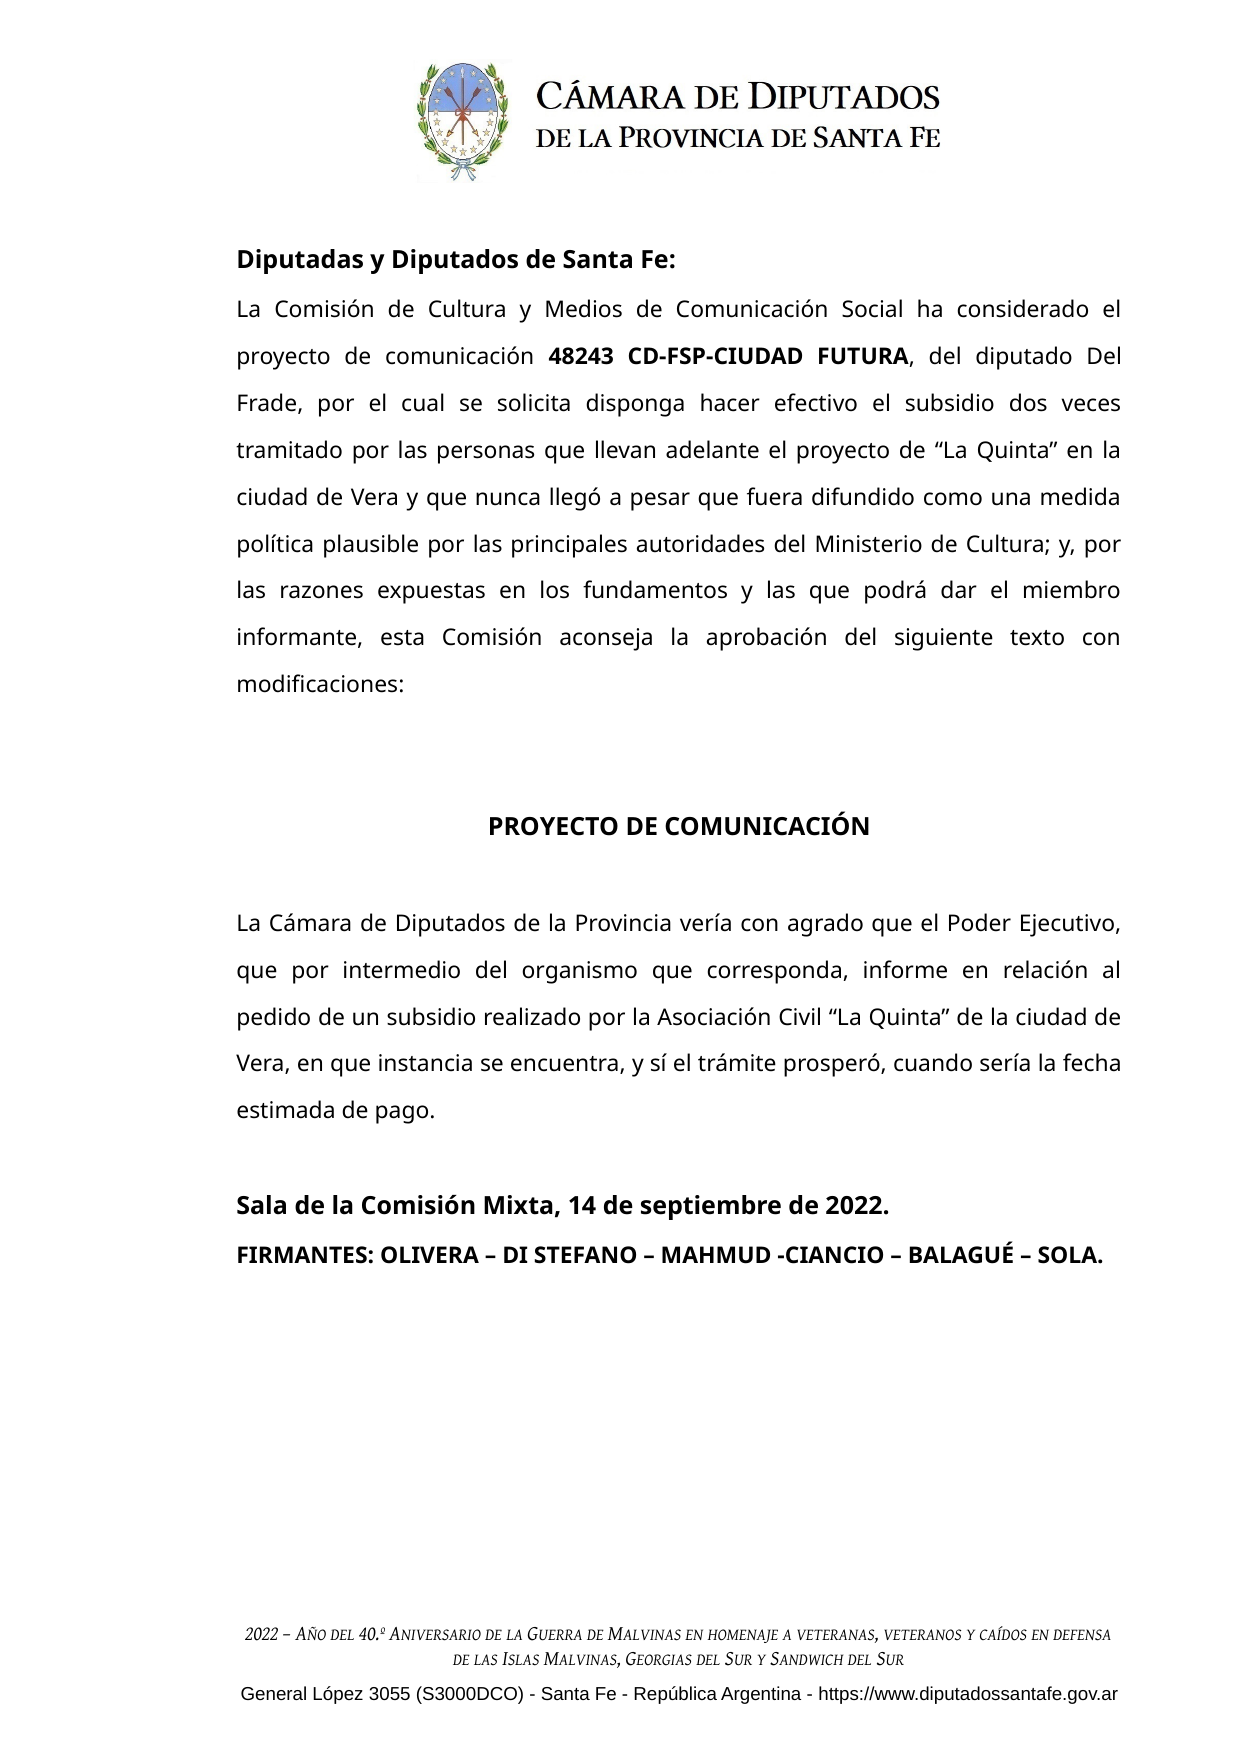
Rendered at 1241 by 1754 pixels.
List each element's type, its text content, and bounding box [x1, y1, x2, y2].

text Diputadas y Diputados de Santa Fe: [236, 242, 1122, 276]
text FIRMANTES: OLIVERA – DI STEFANO – MAHMUD -CIANCIO – BALAGUÉ – SOLA. [236, 1239, 1122, 1270]
text La Cámara de Diputados de la Provincia vería con agrado que el Poder Ejecutivo, que por intermedio del organismo que corresponda, informe en relación al pedido de un subsidio realizado por la Asociación Civil “La Quinta” de la ciudad de Vera, en que instancia se encuentra, y sí el trámite prosperó, cuando sería la fecha estimada de pago. [236, 907, 1122, 1126]
picture [413, 59, 945, 183]
text La Comisión de Cultura y Medios de Comunicación Social ha considerado el proyecto de comunicación 48243 CD-FSP-CIUDAD FUTURA, del diputado Del Frade, por el cual se solicita disponga hacer efectivo el subsidio dos veces tramitado por las personas que llevan adelante el proyecto de “La Quinta” en la ciudad de Vera y que nunca llegó a pesar que fuera difundido como una medida política plausible por las principales autoridades del Ministerio de Cultura; y, por las razones expuestas en los fundamentos y las que podrá dar el miembro informante, esta Comisión aconseja la aprobación del siguiente texto con modificaciones: [236, 293, 1122, 699]
text Sala de la Comisión Mixta, 14 de septiembre de 2022. [236, 1188, 1122, 1222]
text PROYECTO DE COMUNICACIÓN [236, 809, 1122, 843]
